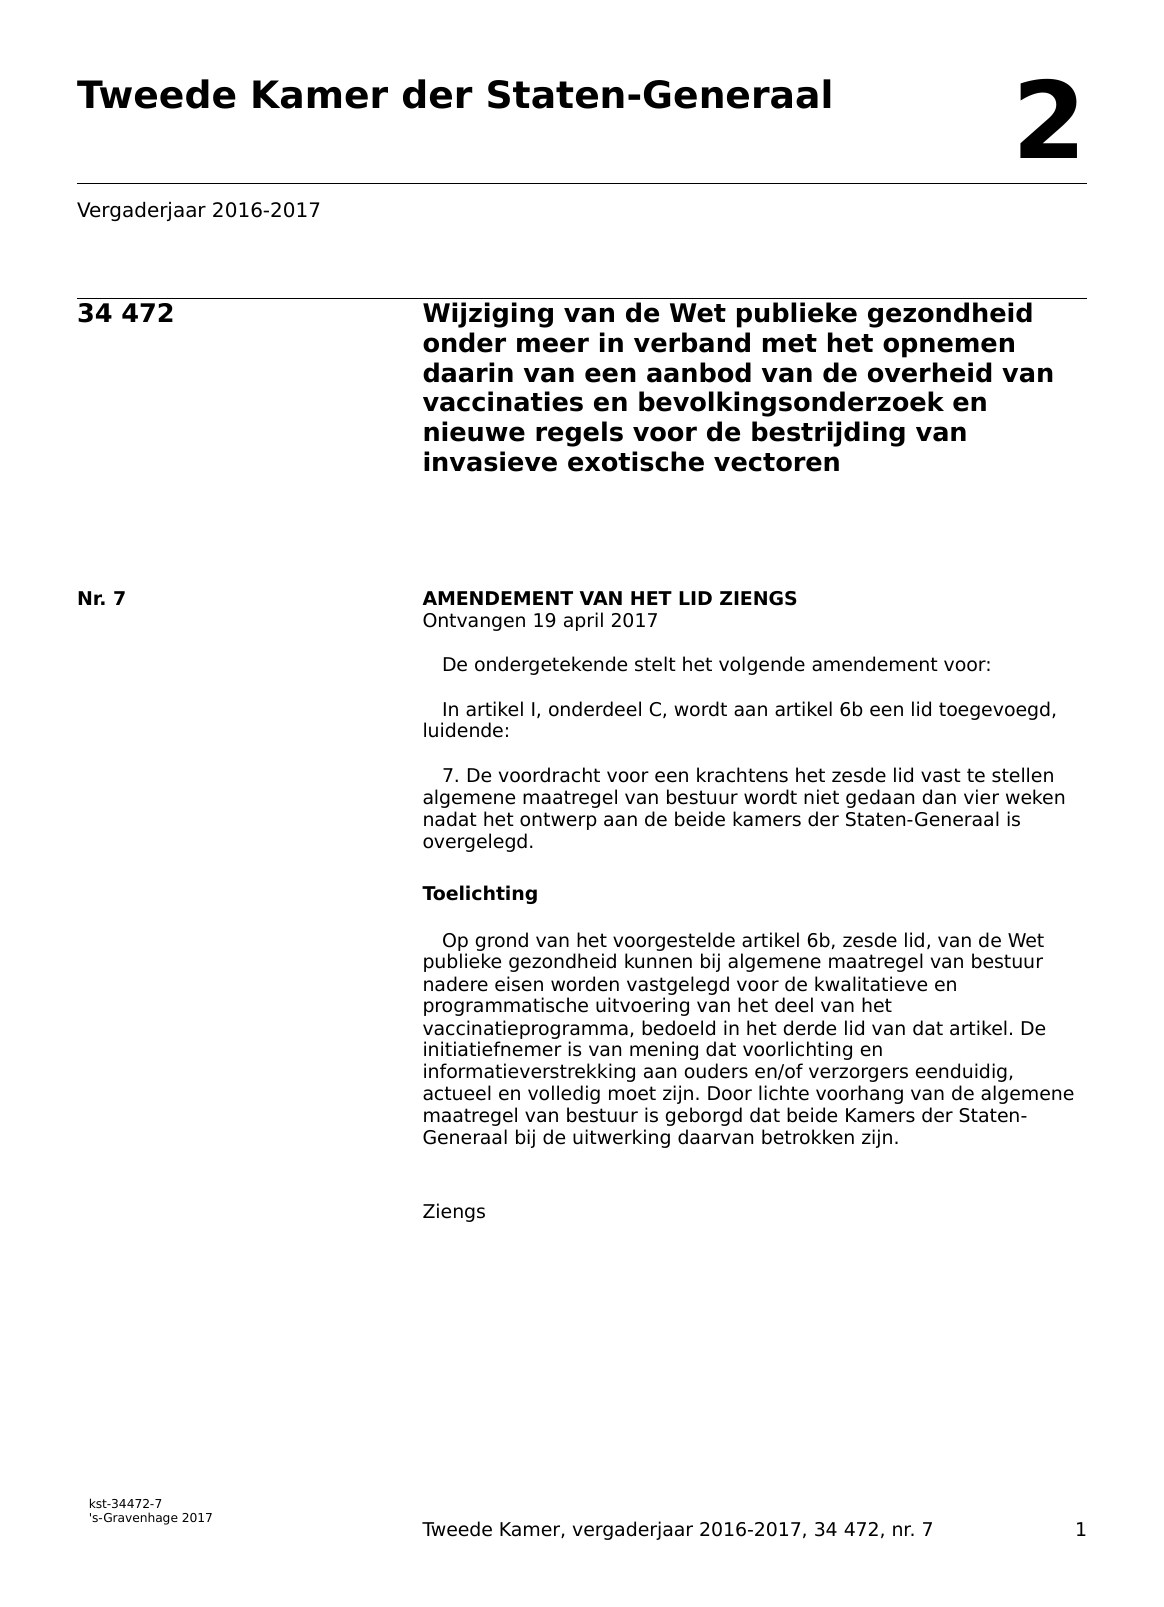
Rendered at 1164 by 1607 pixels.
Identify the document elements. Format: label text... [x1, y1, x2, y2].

text De ondergetekende stelt het volgende amendement voor: [422, 654, 1087, 676]
text Ziengs [422, 1179, 1087, 1223]
table_cell Vergaderjaar 2016-2017 [77, 184, 1087, 298]
subtitle Toelichting [422, 882, 1087, 904]
text 's-Gravenhage 2017 [88, 1511, 323, 1525]
text Op grond van het voorgestelde artikel 6b, zesde lid, van de Wet publieke gezondheid kunnen bij algemene maatregel van bestuur nadere eisen worden vastgelegd voor de kwalitatieve en programmatische uitvoering van het deel van het vaccinatieprogramma, bedoeld in het derde lid van dat artikel. De initiatiefnemer is van mening dat voorlichting en informatieverstrekking aan ouders en/of verzorgers eenduidig, actueel en volledig moet zijn. Door lichte voorhang van de algemene maatregel van bestuur is geborgd dat beide Kamers der Staten-Generaal bij de uitwerking daarvan betrokken zijn. [422, 929, 1087, 1149]
subtitle Nr. 7 AMENDEMENT VAN HET LID ZIENGS [77, 588, 1087, 610]
subtitle 34 472 Wijziging van de Wet publieke gezondheid onder meer in verband met het opnemen daarin van een aanbod van de overheid van vaccinaties en bevolkingsonderzoek en nieuwe regels voor de bestrijding van invasieve exotische vectoren [77, 299, 1087, 477]
text kst-34472-7 [88, 1497, 323, 1511]
table_header Tweede Kamer der Staten-Generaal [77, 59, 886, 183]
text In artikel I, onderdeel C, wordt aan artikel 6b een lid toegevoegd, luidende: [422, 698, 1087, 742]
text Ontvangen 19 april 2017 [422, 610, 1087, 632]
table_header 2 [886, 59, 1087, 183]
text 7. De voordracht voor een krachtens het zesde lid vast te stellen algemene maatregel van bestuur wordt niet gedaan dan vier weken nadat het ontwerp aan de beide kamers der Staten-Generaal is overgelegd. [422, 764, 1087, 852]
